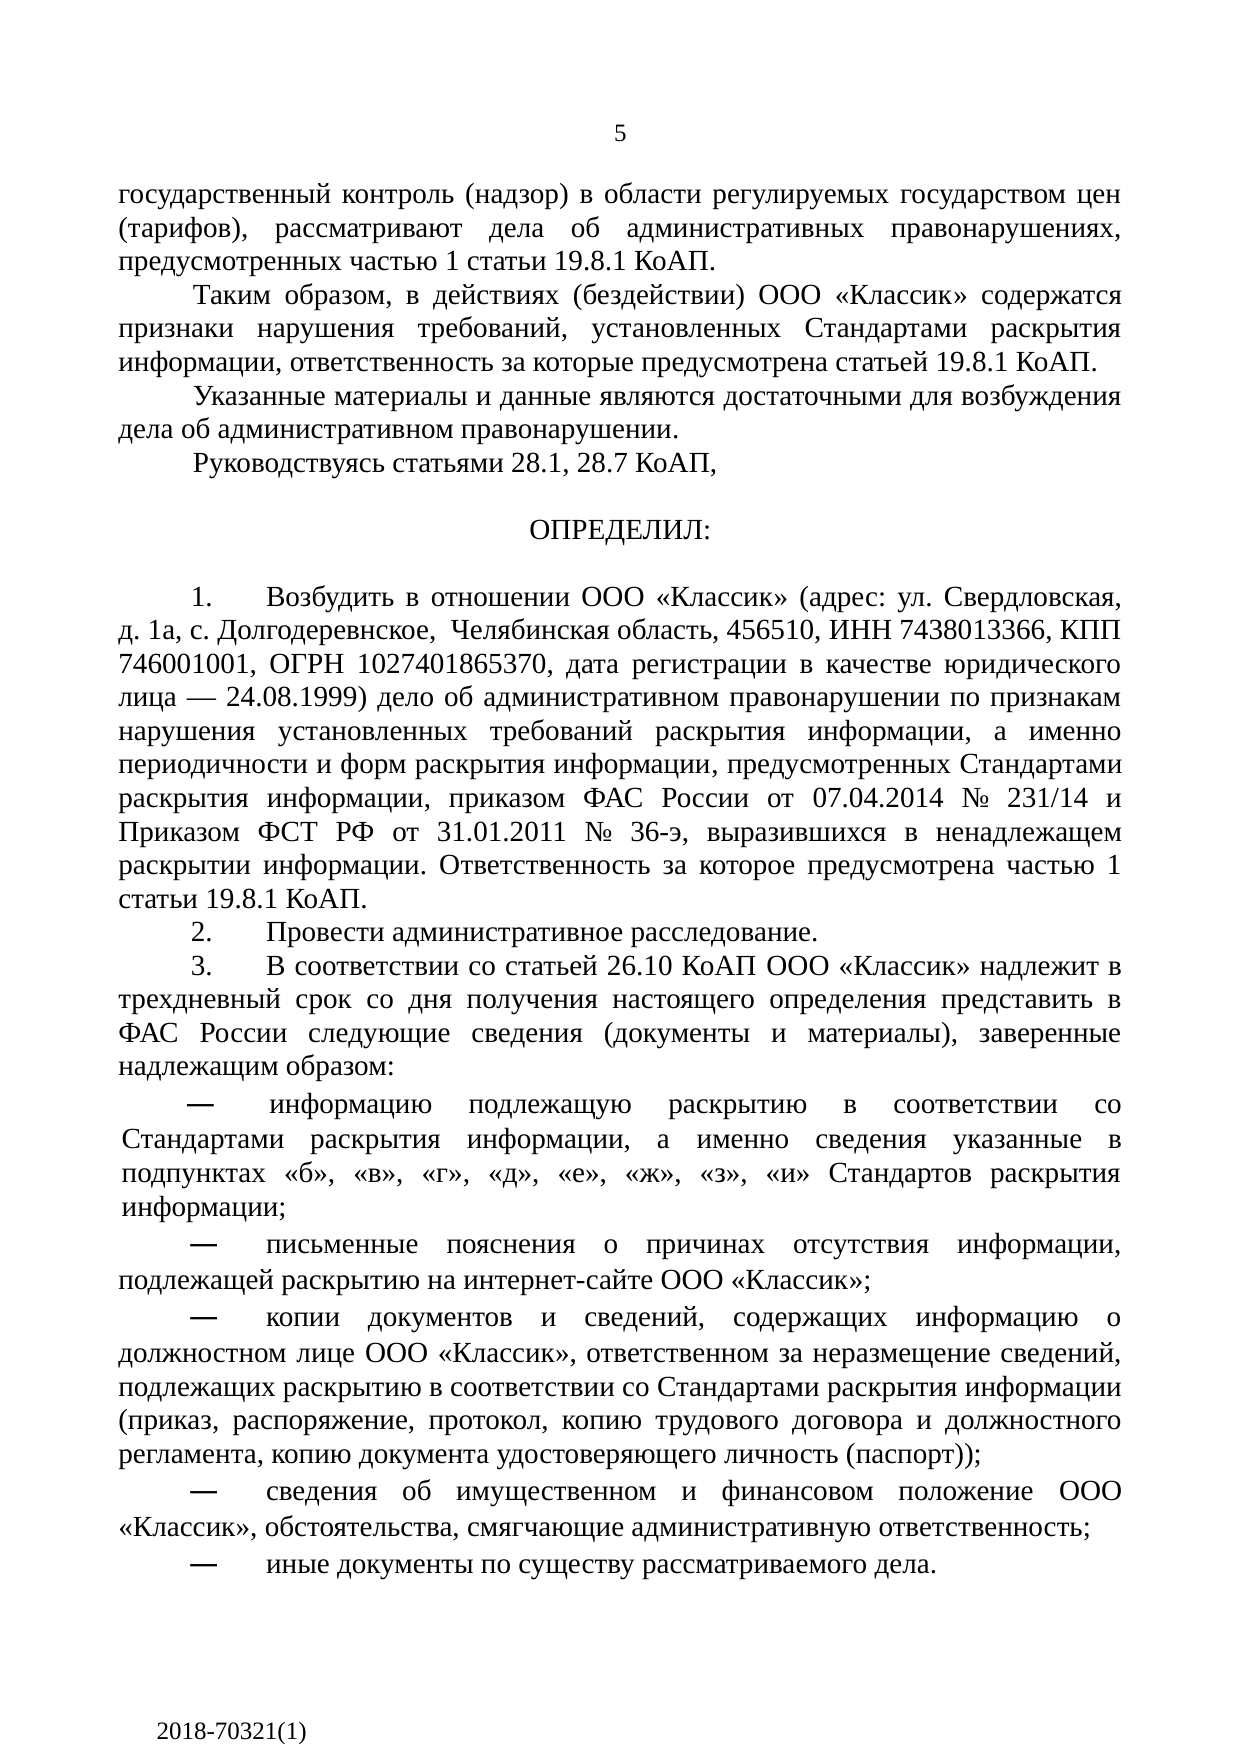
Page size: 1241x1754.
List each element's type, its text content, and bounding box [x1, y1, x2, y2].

list информацию подлежащую раскрытию в соответствии со Стандартами раскрытия информации, а именно сведения указанные в подпунктах «б», «в», «г», «д», «е», «ж», «з», «и» Стандартов раскрытия информации; [121, 1082, 1122, 1222]
list сведения об имущественном и финансовом положение ООО «Классик», обстоятельства, смягчающие административную ответственность; [118, 1469, 1122, 1543]
list письменные пояснения о причинах отсутствия информации, подлежащей раскрытию на интернет-сайте ООО «Классик»; [118, 1222, 1122, 1296]
list Провести административное расследование. [118, 914, 1122, 948]
list иные документы по существу рассматриваемого дела. [118, 1543, 1122, 1582]
list копии документов и сведений, содержащих информацию о должностном лице ООО «Классик», ответственном за неразмещение сведений, подлежащих раскрытию в соответствии со Стандартами раскрытия информации (приказ, распоряжение, протокол, копию трудового договора и должностного регламента, копию документа удостоверяющего личность (паспорт)); [118, 1296, 1122, 1469]
text Указанные материалы и данные являются достаточными для возбуждения дела об административном правонарушении. [118, 378, 1122, 445]
list Возбудить в отношении ООО «Классик» (адрес: ул. Свердловская, д. 1а, с. Долгодеревнское, Челябинская область, 456510, ИНН 7438013366, КПП 746001001, ОГРН 1027401865370, дата регистрации в качестве юридического лица — 24.08.1999) дело об административном правонарушении по признакам нарушения установленных требований раскрытия информации, а именно периодичности и форм раскрытия информации, предусмотренных Стандартами раскрытия информации, приказом ФАС России от 07.04.2014 № 231/14 и Приказом ФСТ РФ от 31.01.2011 № 36-э, выразившихся в ненадлежащем раскрытии информации. Ответственность за которое предусмотрена частью 1 статьи 19.8.1 КоАП. [118, 579, 1122, 914]
text государственный контроль (надзор) в области регулируемых государством цен (тарифов), рассматривают дела об административных правонарушениях, предусмотренных частью 1 статьи 19.8.1 КоАП. [118, 176, 1122, 277]
text ОПРЕДЕЛИЛ: [118, 512, 1122, 545]
list В соответствии со статьей 26.10 КоАП ООО «Классик» надлежит в трехдневный срок со дня получения настоящего определения представить в ФАС России следующие сведения (документы и материалы), заверенные надлежащим образом: [118, 948, 1122, 1082]
text Таким образом, в действиях (бездействии) ООО «Классик» содержатся признаки нарушения требований, установленных Стандартами раскрытия информации, ответственность за которые предусмотрена статьей 19.8.1 КоАП. [118, 277, 1122, 378]
text Руководствуясь статьями 28.1, 28.7 КоАП, [118, 445, 1122, 478]
